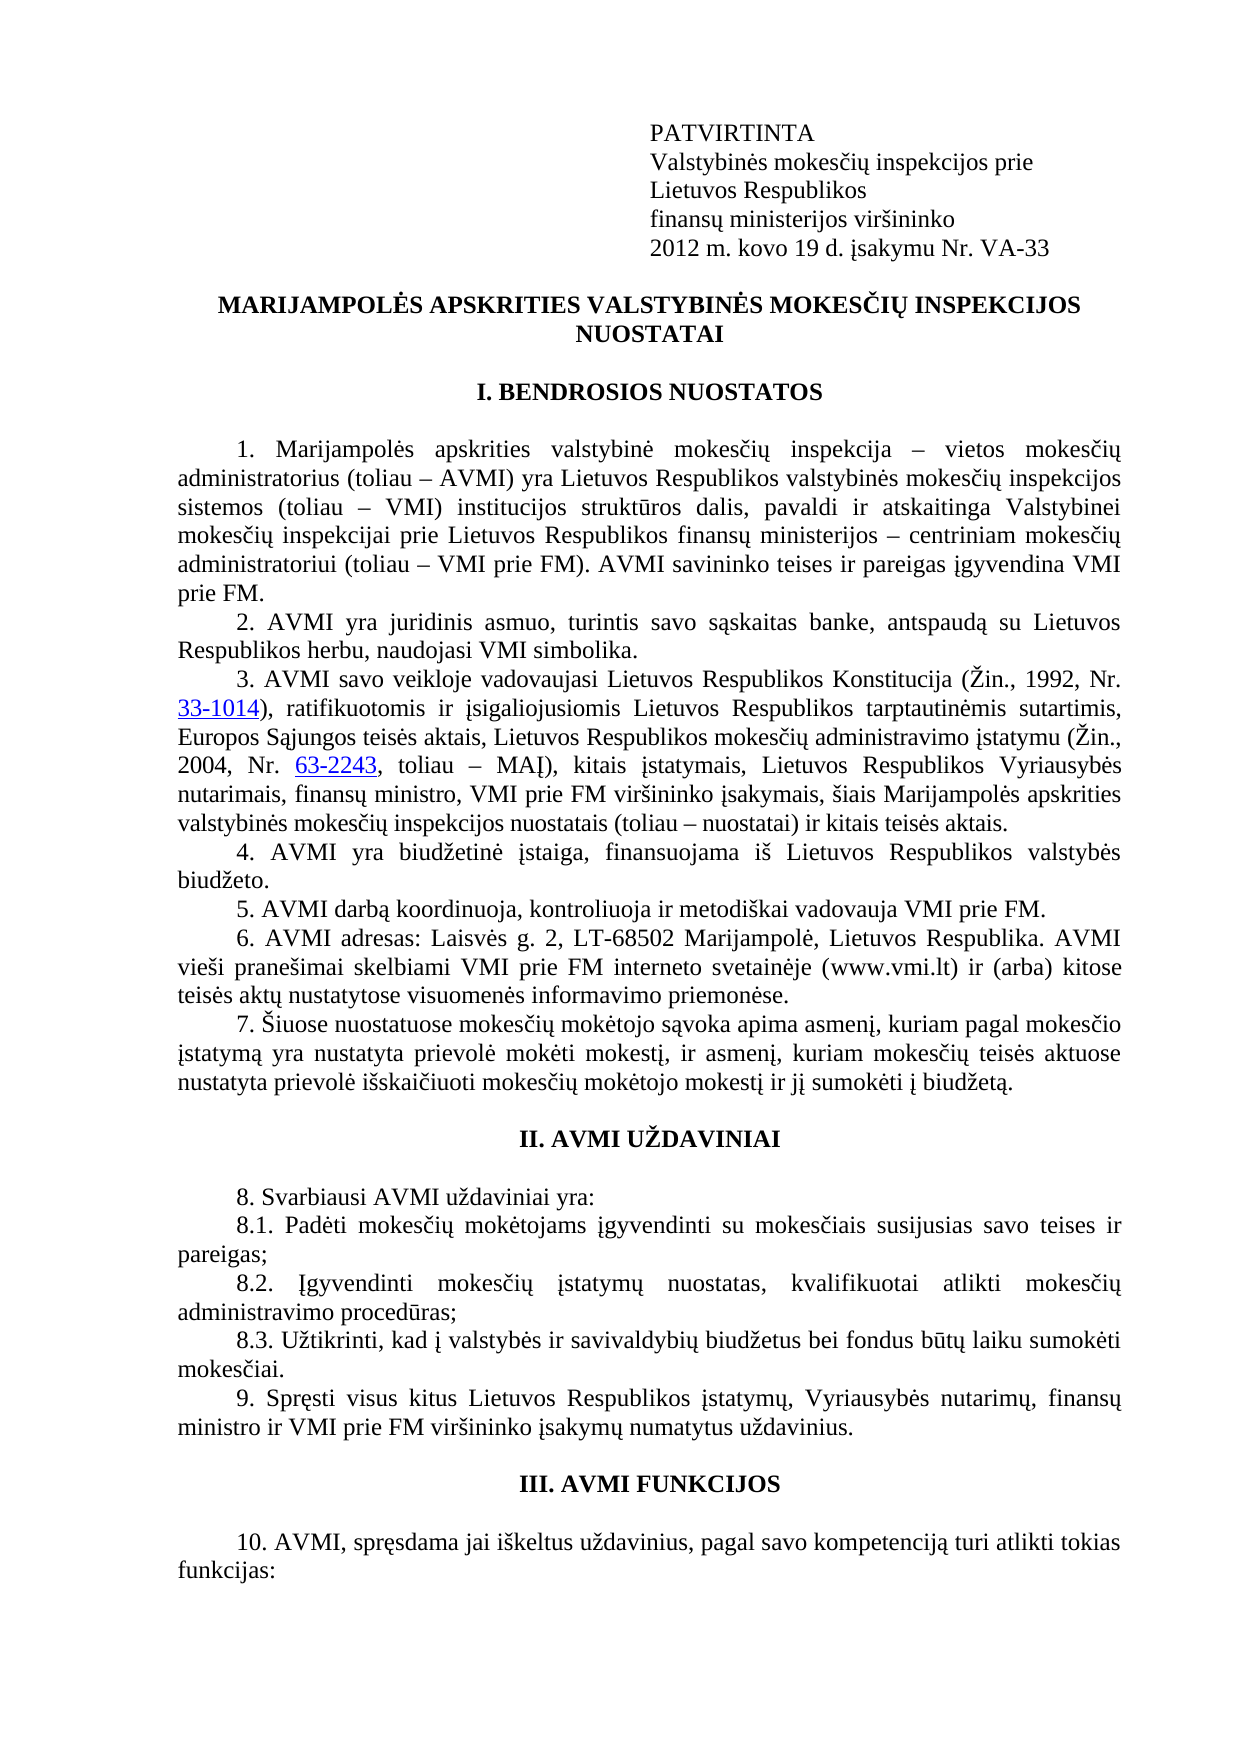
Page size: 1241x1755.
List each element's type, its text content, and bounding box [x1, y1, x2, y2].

text 10. AVMI, spręsdama jai iškeltus uždavinius, pagal savo kompetenciją turi atlikti tokias funkcijas: [177, 1527, 1122, 1584]
text finansų ministerijos viršininko [649, 204, 1122, 233]
text Valstybinės mokesčių inspekcijos prie [649, 147, 1122, 176]
text 3. AVMI savo veikloje vadovaujasi Lietuvos Respublikos Konstitucija (Žin., 1992, Nr. 33-1014), ratifikuotomis ir įsigaliojusiomis Lietuvos Respublikos tarptautinėmis sutartimis, Europos Sąjungos teisės aktais, Lietuvos Respublikos mokesčių administravimo įstatymu (Žin., 2004, Nr. 63-2243, toliau – MAĮ), kitais įstatymais, Lietuvos Respublikos Vyriausybės nutarimais, finansų ministro, VMI prie FM viršininko įsakymais, šiais Marijampolės apskrities valstybinės mokesčių inspekcijos nuostatais (toliau – nuostatai) ir kitais teisės aktais. [177, 664, 1122, 837]
text 8.1. Padėti mokesčių mokėtojams įgyvendinti su mokesčiais susijusias savo teises ir pareigas; [177, 1211, 1122, 1268]
text 5. AVMI darbą koordinuoja, kontroliuoja ir metodiškai vadovauja VMI prie FM. [177, 894, 1122, 923]
text 2. AVMI yra juridinis asmuo, turintis savo sąskaitas banke, antspaudą su Lietuvos Respublikos herbu, naudojasi VMI simbolika. [177, 607, 1122, 664]
text 8.3. Užtikrinti, kad į valstybės ir savivaldybių biudžetus bei fondus būtų laiku sumokėti mokesčiai. [177, 1326, 1122, 1383]
text 8.2. Įgyvendinti mokesčių įstatymų nuostatas, kvalifikuotai atlikti mokesčių administravimo procedūras; [177, 1268, 1122, 1326]
text I. BENDROSIOS NUOSTATOS [177, 377, 1122, 406]
text marijampolės APSKRITIES VALSTYBINĖS MOKESČIŲ INSPEKCIJOS NUOSTATAI [177, 291, 1122, 348]
text 6. AVMI adresas: Laisvės g. 2, LT-68502 Marijampolė, Lietuvos Respublika. AVMI vieši pranešimai skelbiami VMI prie FM interneto svetainėje (www.vmi.lt) ir (arba) kitose teisės aktų nustatytose visuomenės informavimo priemonėse. [177, 923, 1122, 1009]
text 7. Šiuose nuostatuose mokesčių mokėtojo sąvoka apima asmenį, kuriam pagal mokesčio įstatymą yra nustatyta prievolė mokėti mokestį, ir asmenį, kuriam mokesčių teisės aktuose nustatyta prievolė išskaičiuoti mokesčių mokėtojo mokestį ir jį sumokėti į biudžetą. [177, 1009, 1122, 1096]
text III. AVMI funkcijos [177, 1469, 1122, 1498]
text II. AVMI uždaviniai [177, 1124, 1122, 1153]
text 2012 m. kovo 19 d. įsakymu Nr. VA-33 [649, 233, 1122, 262]
text 4. AVMI yra biudžetinė įstaiga, finansuojama iš Lietuvos Respublikos valstybės biudžeto. [177, 837, 1122, 894]
text 8. Svarbiausi AVMI uždaviniai yra: [177, 1182, 1122, 1211]
text PATVIRTINTA [649, 118, 1122, 147]
text Lietuvos Respublikos [649, 176, 1122, 204]
text 9. Spręsti visus kitus Lietuvos Respublikos įstatymų, Vyriausybės nutarimų, finansų ministro ir VMI prie FM viršininko įsakymų numatytus uždavinius. [177, 1383, 1122, 1441]
text 1. Marijampolės apskrities valstybinė mokesčių inspekcija – vietos mokesčių administratorius (toliau – AVMI) yra Lietuvos Respublikos valstybinės mokesčių inspekcijos sistemos (toliau – VMI) institucijos struktūros dalis, pavaldi ir atskaitinga Valstybinei mokesčių inspekcijai prie Lietuvos Respublikos finansų ministerijos – centriniam mokesčių administratoriui (toliau – VMI prie FM). AVMI savininko teises ir pareigas įgyvendina VMI prie FM. [177, 434, 1122, 607]
